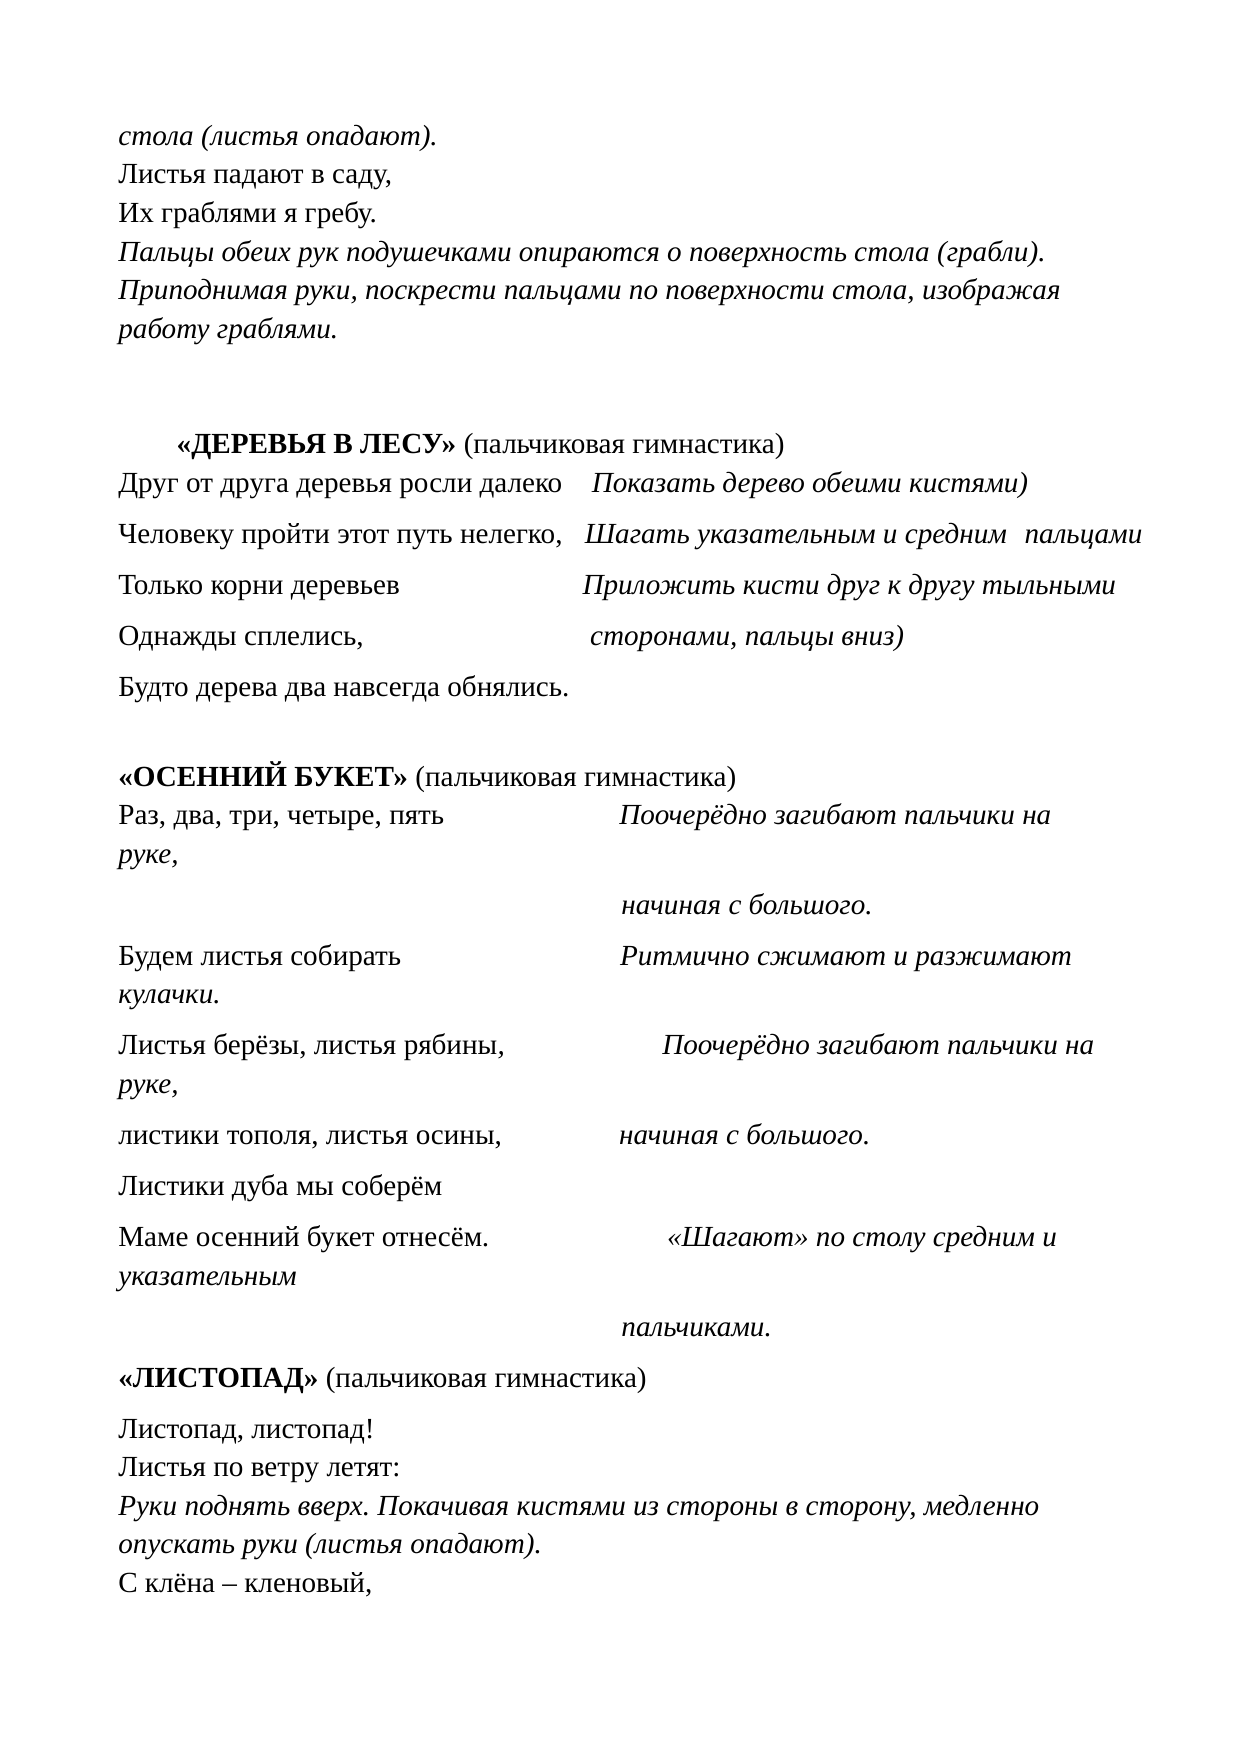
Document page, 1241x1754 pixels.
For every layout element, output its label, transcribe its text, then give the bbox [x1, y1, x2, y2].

text Листья по ветру летят: [118, 1449, 1152, 1483]
text Друг от друга деревья росли далеко Показать дерево обеими кистями) [118, 465, 1152, 498]
text Однажды сплелись, сторонами, пальцы вниз) [118, 618, 1152, 652]
text Листья падают в саду, [118, 157, 1152, 190]
text пальчиками. [118, 1309, 1152, 1342]
text Будем листья собирать Ритмично сжимают и разжимают кулачки. [118, 938, 1152, 1010]
text Маме осенний букет отнесём. «Шагают» по столу средним и указательным [118, 1219, 1152, 1291]
text начиная с большого. [118, 887, 1152, 920]
text «ЛИСТОПАД» (пальчиковая гимнастика) [118, 1360, 1152, 1393]
text листики тополя, листья осины, начиная с большого. [118, 1117, 1152, 1151]
text Будто дерева два навсегда обнялись. [118, 669, 1152, 703]
text Раз, два, три, четыре, пять Поочерёдно загибают пальчики на руке, [118, 797, 1152, 869]
text Пальцы обеих рук подушечками опираются о поверхность стола (грабли). Приподнимая руки, поскрести пальцами по поверхности стола, изображая работу граблями. [118, 234, 1152, 344]
text Листики дуба мы соберём [118, 1168, 1152, 1202]
text «ДЕРЕВЬЯ В ЛЕСУ» (пальчиковая гимнастика) [118, 426, 1152, 460]
text Листопад, листопад! [118, 1411, 1152, 1444]
text Листья берёзы, листья рябины, Поочерёдно загибают пальчики на руке, [118, 1027, 1152, 1099]
text Человеку пройти этот путь нелегко, Шагать указательным и средним пальцами [118, 516, 1152, 549]
text Только корни деревьев Приложить кисти друг к другу тыльными [118, 567, 1152, 601]
text Руки поднять вверх. Покачивая кистями из стороны в сторону, медленно опускать руки (листья опадают). [118, 1488, 1152, 1560]
text стола (листья опадают). [118, 118, 1152, 152]
text С клёна – кленовый, [118, 1565, 1152, 1598]
text Их граблями я гребу. [118, 195, 1152, 229]
text «ОСЕННИЙ БУКЕТ» (пальчиковая гимнастика) [118, 759, 1152, 792]
